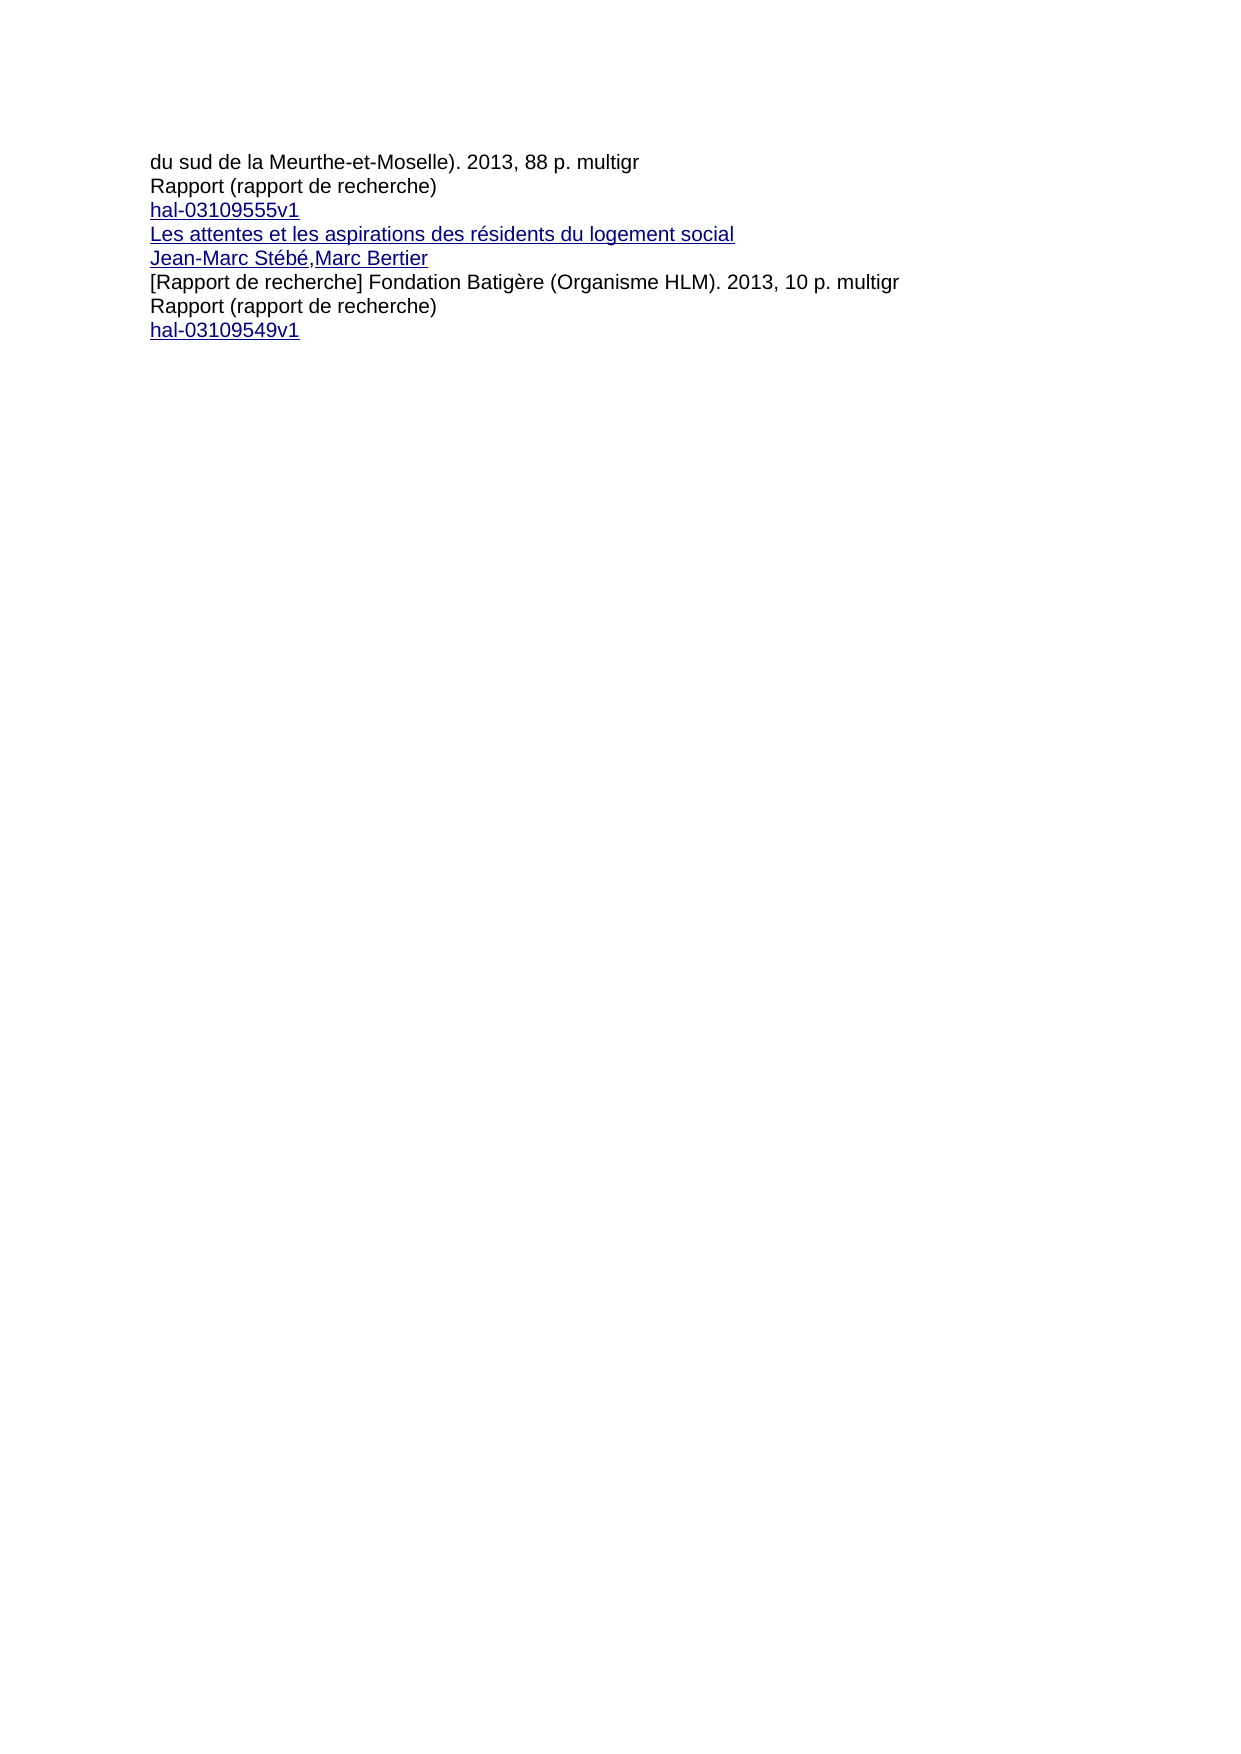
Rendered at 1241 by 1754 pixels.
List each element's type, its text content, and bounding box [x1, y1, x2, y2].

table_cell du sud de la Meurthe-et-Moselle). 2013, 88 p. multigr Rapport (rapport de recherche) hal-03109555v1 [150, 150, 1090, 222]
table_cell Les attentes et les aspirations des résidents du logement social Jean-Marc Stébé,Marc Bertier [Rapport de recherche] Fondation Batigère (Organisme HLM). 2013, 10 p. multigr Rapport (rapport de recherche) hal-03109549v1 [150, 222, 1090, 342]
